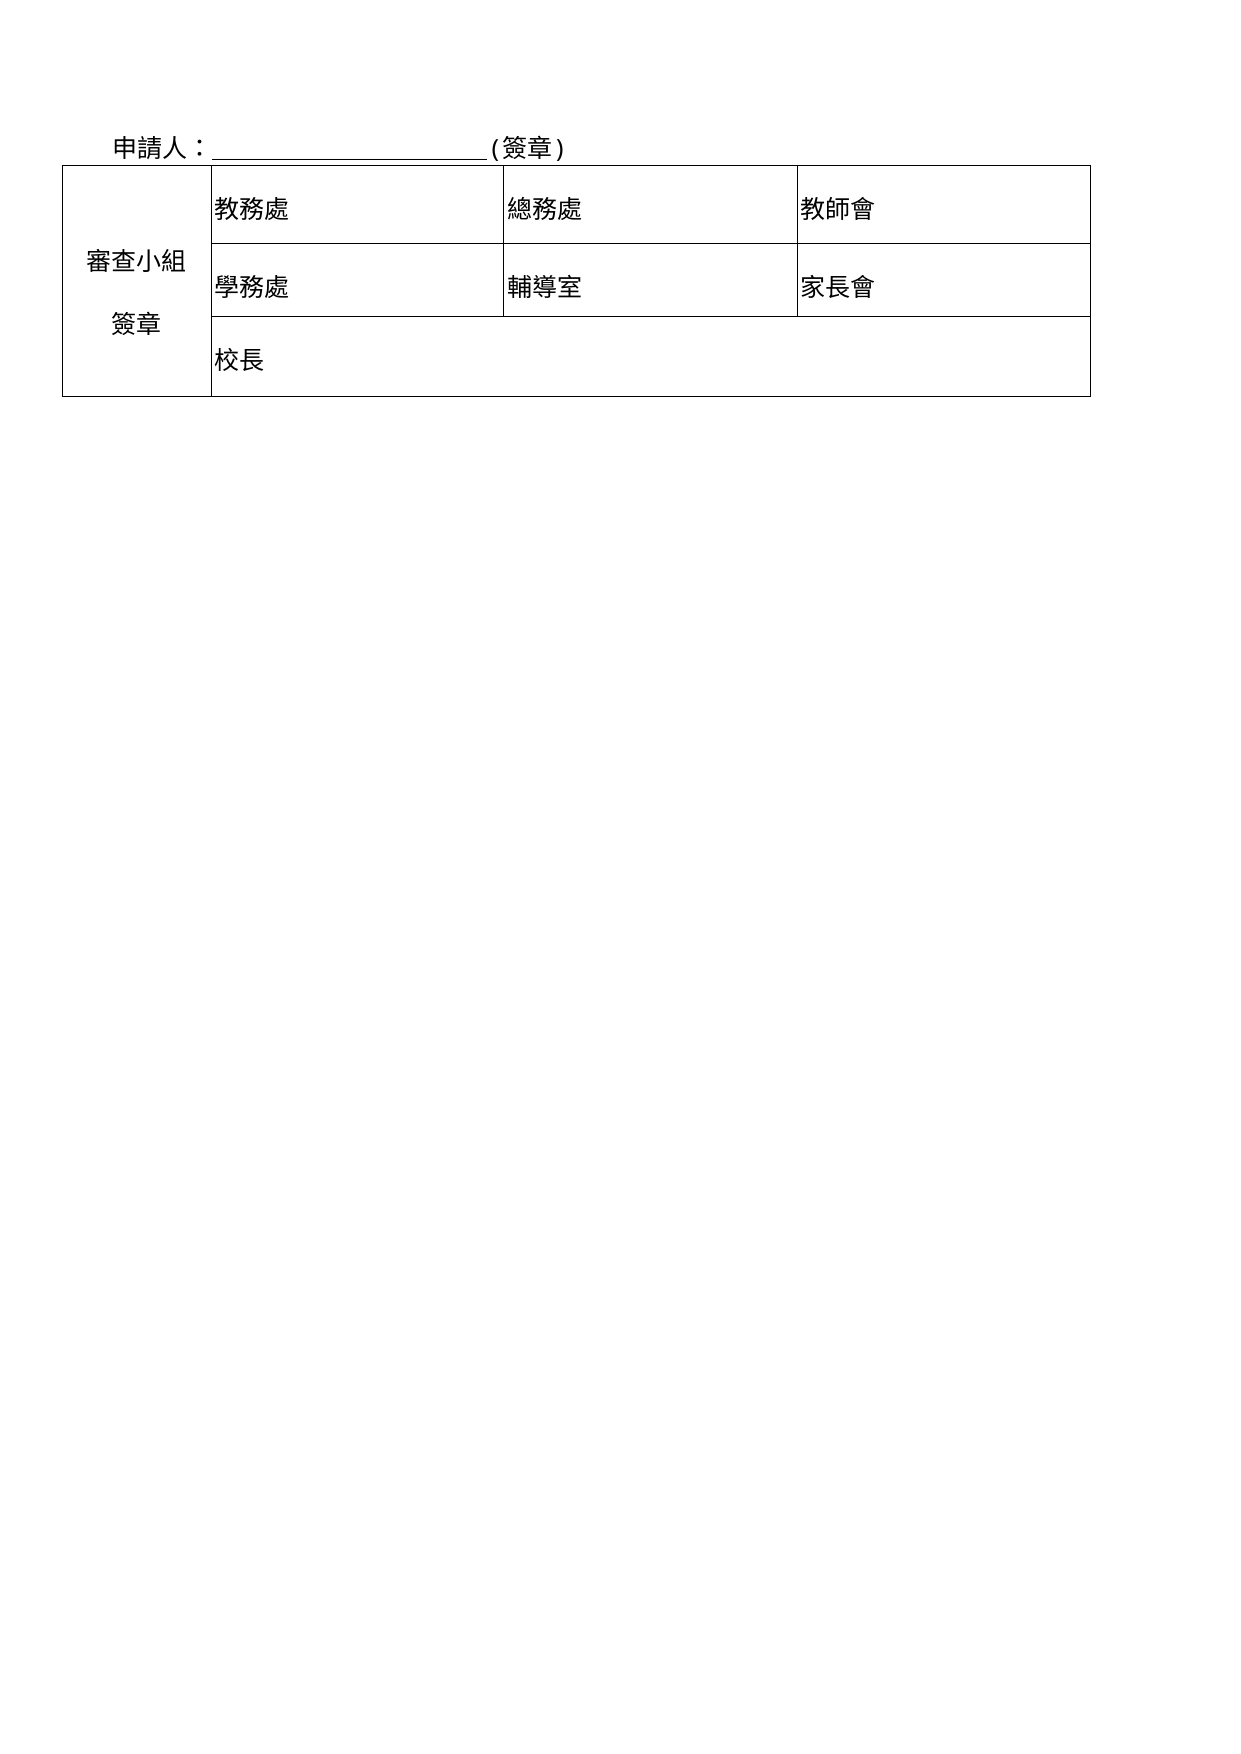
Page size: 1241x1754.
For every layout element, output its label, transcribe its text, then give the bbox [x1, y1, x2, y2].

table_header 審查小組 簽章 [63, 166, 211, 396]
table_header 教師會 [798, 166, 1090, 242]
table_cell 學務處 [212, 244, 503, 316]
table_cell 校長 [212, 317, 1090, 396]
table_cell 輔導室 [504, 244, 797, 316]
table_cell 家長會 [798, 244, 1090, 316]
table_header 教務處 [212, 166, 503, 242]
text 申請人：＿＿＿＿＿＿＿＿＿＿＿(簽章) [112, 128, 1128, 164]
table_header 總務處 [504, 166, 797, 242]
